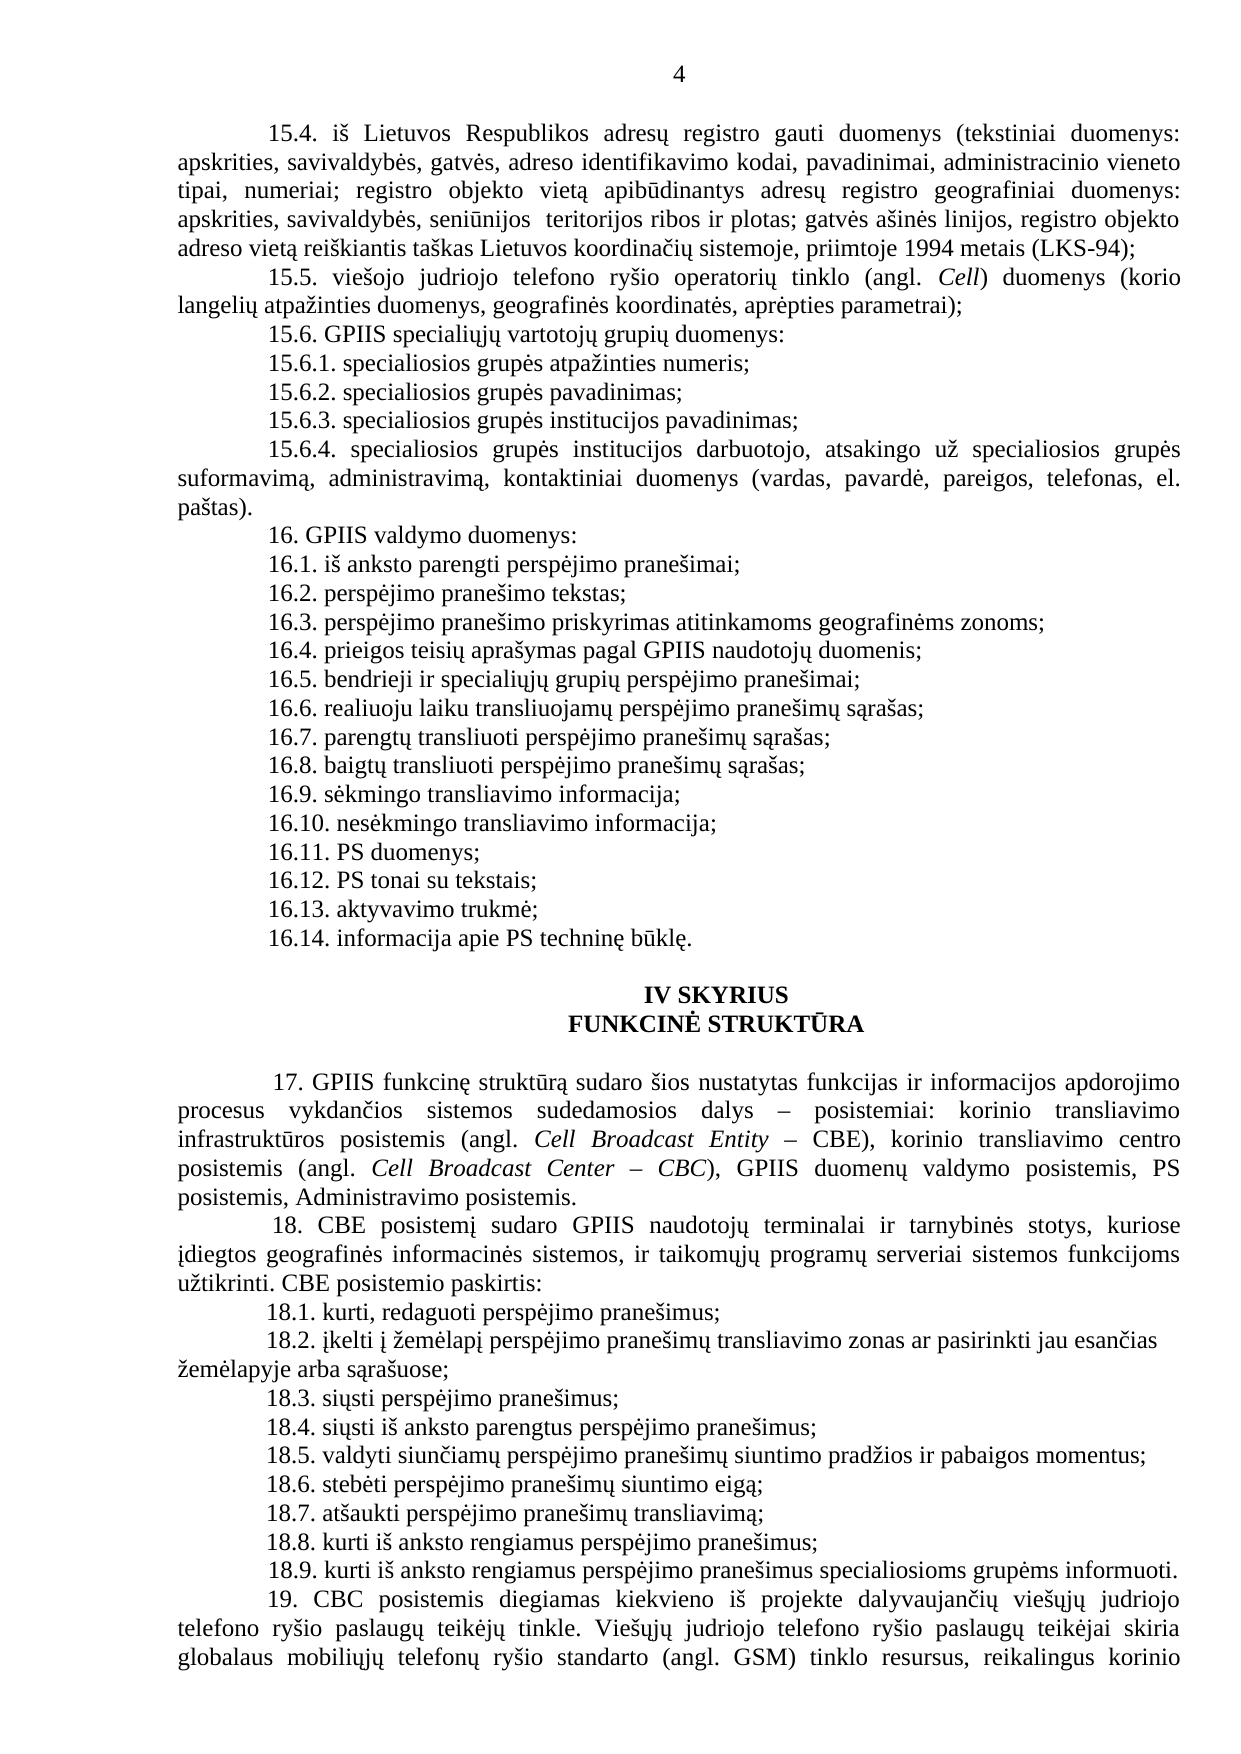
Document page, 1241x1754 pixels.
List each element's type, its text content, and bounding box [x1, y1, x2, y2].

text 16.12. PS tonai su tekstais; [177, 866, 1181, 894]
text 18. CBE posistemį sudaro GPIIS naudotojų terminalai ir tarnybinės stotys, kuriose įdiegtos geografinės informacinės sistemos, ir taikomųjų programų serveriai sistemos funkcijoms užtikrinti. CBE posistemio paskirtis: [177, 1211, 1181, 1297]
text 15.4. iš Lietuvos Respublikos adresų registro gauti duomenys (tekstiniai duomenys: apskrities, savivaldybės, gatvės, adreso identifikavimo kodai, pavadinimai, administracinio vieneto tipai, numeriai; registro objekto vietą apibūdinantys adresų registro geografiniai duomenys: apskrities, savivaldybės, seniūnijos teritorijos ribos ir plotas; gatvės ašinės linijos, registro objekto adreso vietą reiškiantis taškas Lietuvos koordinačių sistemoje, priimtoje 1994 metais (LKS-94); [177, 118, 1181, 262]
text 15.6.4. specialiosios grupės institucijos darbuotojo, atsakingo už specialiosios grupės suformavimą, administravimą, kontaktiniai duomenys (vardas, pavardė, pareigos, telefonas, el. paštas). [177, 434, 1181, 521]
text 16.9. sėkmingo transliavimo informacija; [177, 779, 1181, 808]
text 18.7. atšaukti perspėjimo pranešimų transliavimą; [266, 1498, 1181, 1527]
text 15.6. GPIIS specialiųjų vartotojų grupių duomenys: [177, 319, 1181, 348]
text 16.2. perspėjimo pranešimo tekstas; [177, 578, 1181, 607]
text 16.11. PS duomenys; [177, 837, 1181, 866]
text 18.6. stebėti perspėjimo pranešimų siuntimo eigą; [266, 1469, 1181, 1498]
text 16.13. aktyvavimo trukmė; [177, 894, 1181, 923]
text 16.4. prieigos teisių aprašymas pagal GPIIS naudotojų duomenis; [177, 636, 1181, 664]
text 16.10. nesėkmingo transliavimo informacija; [177, 808, 1181, 837]
text 16.1. iš anksto parengti perspėjimo pranešimai; [177, 549, 1181, 578]
text 18.3. siųsti perspėjimo pranešimus; [266, 1383, 1181, 1412]
text 18.8. kurti iš anksto rengiamus perspėjimo pranešimus; [177, 1527, 1181, 1556]
text 18.4. siųsti iš anksto parengtus perspėjimo pranešimus; [266, 1412, 1181, 1441]
text žemėlapyje arba sąrašuose; [177, 1354, 1181, 1383]
text 18.5. valdyti siunčiamų perspėjimo pranešimų siuntimo pradžios ir pabaigos momentus; [266, 1441, 1181, 1469]
text 18.1. kurti, redaguoti perspėjimo pranešimus; [266, 1297, 1181, 1326]
text 16.14. informacija apie PS techninę būklę. [177, 923, 1181, 952]
text 15.5. viešojo judriojo telefono ryšio operatorių tinklo (angl. Cell) duomenys (korio langelių atpažinties duomenys, geografinės koordinatės, aprėpties parametrai); [177, 262, 1181, 319]
text 16.3. perspėjimo pranešimo priskyrimas atitinkamoms geografinėms zonoms; [177, 607, 1181, 636]
text 15.6.2. specialiosios grupės pavadinimas; [177, 377, 1181, 406]
text 16.8. baigtų transliuoti perspėjimo pranešimų sąrašas; [177, 751, 1181, 779]
text 15.6.1. specialiosios grupės atpažinties numeris; [177, 348, 1181, 377]
text 19. CBC posistemis diegiamas kiekvieno iš projekte dalyvaujančių viešųjų judriojo telefono ryšio paslaugų teikėjų tinkle. Viešųjų judriojo telefono ryšio paslaugų teikėjai skiria globalaus mobiliųjų telefonų ryšio standarto (angl. GSM) tinklo resursus, reikalingus korinio [177, 1584, 1181, 1671]
text 16.5. bendrieji ir specialiųjų grupių perspėjimo pranešimai; [177, 664, 1181, 693]
text IV SKYRIUS [177, 981, 1181, 1009]
text 18.2. įkelti į žemėlapį perspėjimo pranešimų transliavimo zonas ar pasirinkti jau esančias [266, 1326, 1181, 1354]
text FUNKCINĖ STRUKTŪRA [177, 1009, 1181, 1038]
text 18.9. kurti iš anksto rengiamus perspėjimo pranešimus specialiosioms grupėms informuoti. [177, 1556, 1181, 1584]
text 16. GPIIS valdymo duomenys: [177, 521, 1181, 549]
text 17. GPIIS funkcinę struktūrą sudaro šios nustatytas funkcijas ir informacijos apdorojimo procesus vykdančios sistemos sudedamosios dalys – posistemiai: korinio transliavimo infrastruktūros posistemis (angl. Cell Broadcast Entity – CBE), korinio transliavimo centro posistemis (angl. Cell Broadcast Center – CBC), GPIIS duomenų valdymo posistemis, PS posistemis, Administravimo posistemis. [177, 1067, 1181, 1211]
text 16.6. realiuoju laiku transliuojamų perspėjimo pranešimų sąrašas; [177, 693, 1181, 722]
text 15.6.3. specialiosios grupės institucijos pavadinimas; [177, 406, 1181, 434]
text 16.7. parengtų transliuoti perspėjimo pranešimų sąrašas; [177, 722, 1181, 751]
